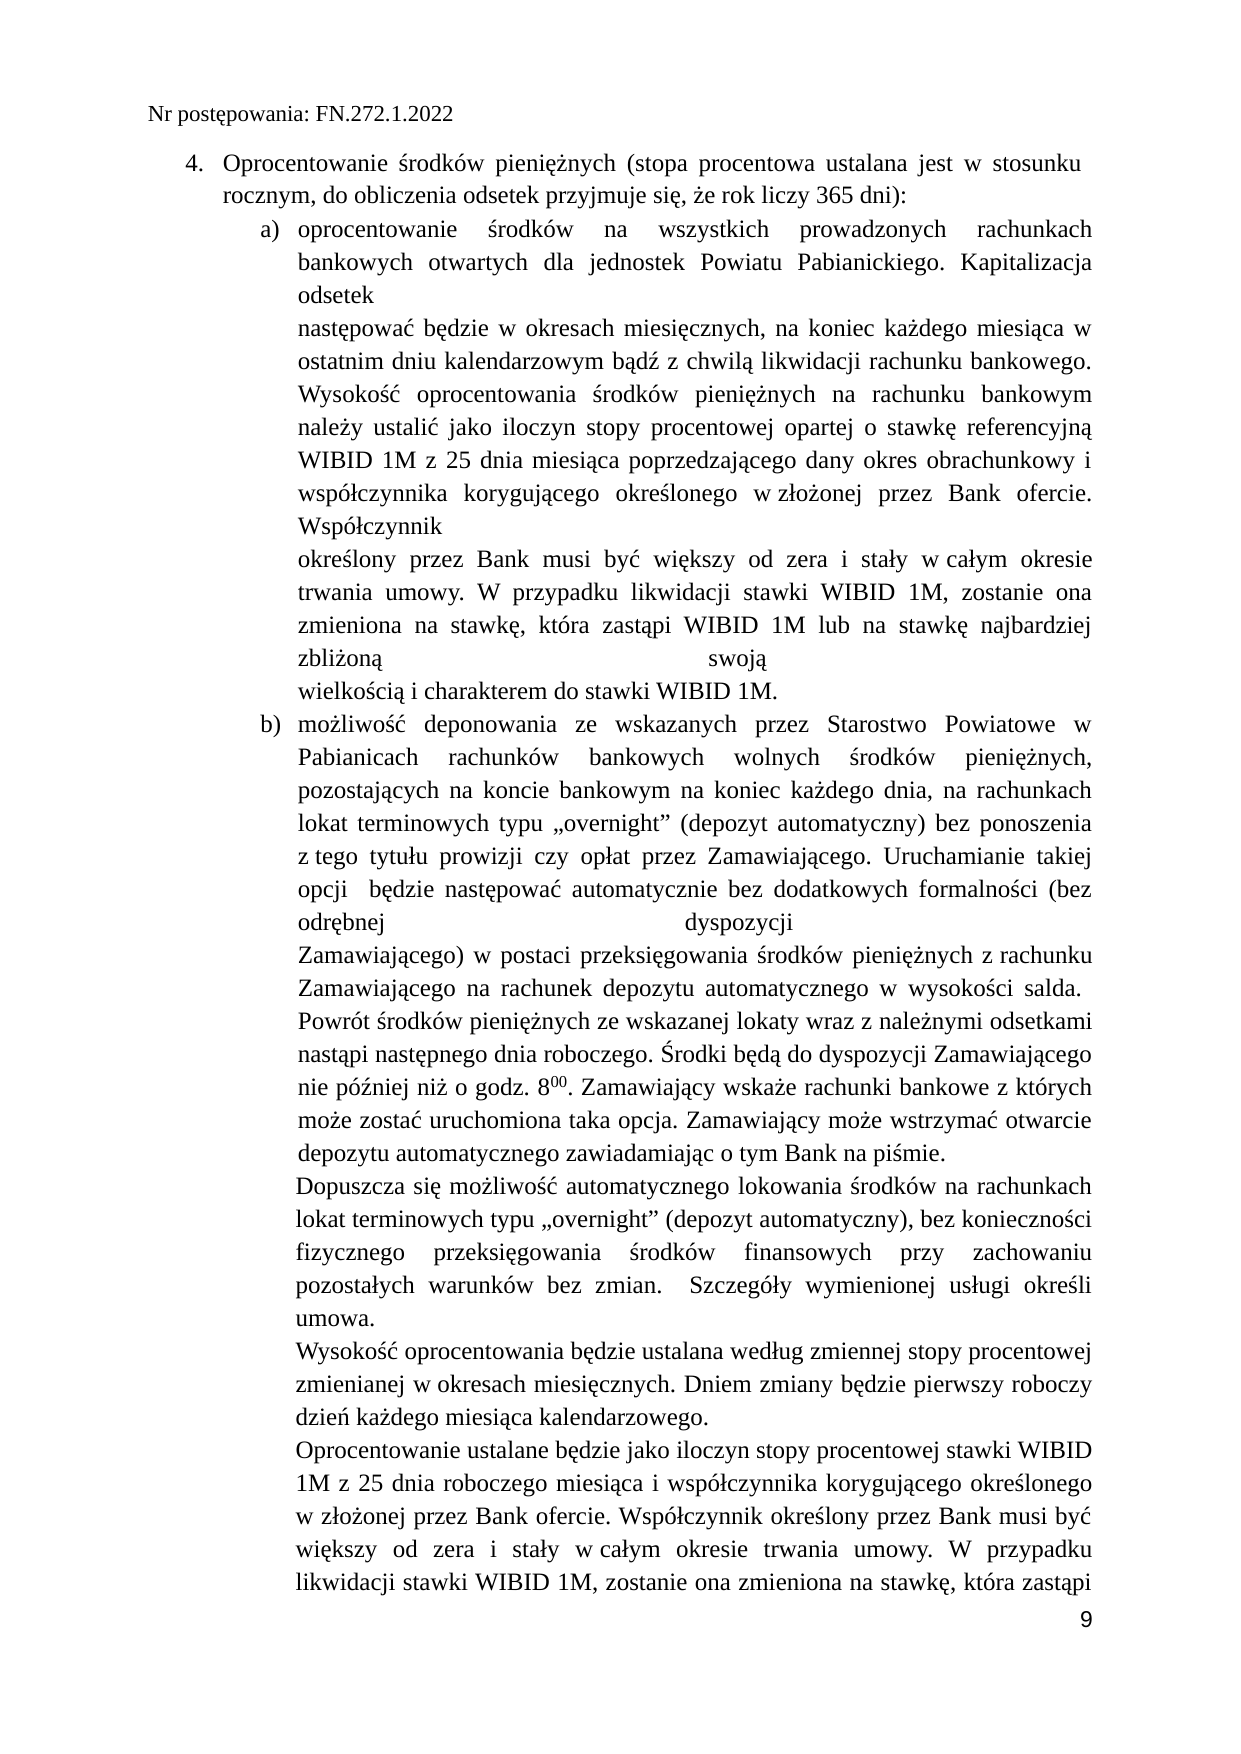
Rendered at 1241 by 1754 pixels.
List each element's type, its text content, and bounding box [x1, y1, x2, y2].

text Dopuszcza się możliwość automatycznego lokowania środków na rachunkach lokat terminowych typu „overnight” (depozyt automatyczny), bez konieczności fizycznego przeksięgowania środków finansowych przy zachowaniu pozostałych warunków bez zmian. Szczegóły wymienionej usługi określi umowa. [295, 1171, 1093, 1332]
text Oprocentowanie ustalane będzie jako iloczyn stopy procentowej stawki WIBID 1M z 25 dnia roboczego miesiąca i współczynnika korygującego określonego w złożonej przez Bank ofercie. Współczynnik określony przez Bank musi być większy od zera i stały w całym okresie trwania umowy. W przypadku likwidacji stawki WIBID 1M, zostanie ona zmieniona na stawkę, która zastąpi [295, 1435, 1093, 1596]
list możliwość deponowania ze wskazanych przez Starostwo Powiatowe w Pabianicach rachunków bankowych wolnych środków pieniężnych, pozostających na koncie bankowym na koniec każdego dnia, na rachunkach lokat terminowych typu „overnight” (depozyt automatyczny) bez ponoszenia z tego tytułu prowizji czy opłat przez Zamawiającego. Uruchamianie takiej opcji będzie następować automatycznie bez dodatkowych formalności (bez odrębnej dyspozycji Zamawiającego) w postaci przeksięgowania środków pieniężnych z rachunku Zamawiającego na rachunek depozytu automatycznego w wysokości salda. Powrót środków pieniężnych ze wskazanej lokaty wraz z należnymi odsetkami nastąpi następnego dnia roboczego. Środki będą do dyspozycji Zamawiającego nie później niż o godz. 800. Zamawiający wskaże rachunki bankowe z których może zostać uruchomiona taka opcja. Zamawiający może wstrzymać otwarcie depozytu automatycznego zawiadamiając o tym Bank na piśmie. [260, 709, 1093, 1167]
list Oprocentowanie środków pieniężnych (stopa procentowa ustalana jest w stosunku rocznym, do obliczenia odsetek przyjmuje się, że rok liczy 365 dni): [185, 148, 1093, 209]
text Wysokość oprocentowania będzie ustalana według zmiennej stopy procentowej zmienianej w okresach miesięcznych. Dniem zmiany będzie pierwszy roboczy dzień każdego miesiąca kalendarzowego. [295, 1336, 1093, 1431]
list oprocentowanie środków na wszystkich prowadzonych rachunkach bankowych otwartych dla jednostek Powiatu Pabianickiego. Kapitalizacja odsetek następować będzie w okresach miesięcznych, na koniec każdego miesiąca w ostatnim dniu kalendarzowym bądź z chwilą likwidacji rachunku bankowego. Wysokość oprocentowania środków pieniężnych na rachunku bankowym należy ustalić jako iloczyn stopy procentowej opartej o stawkę referencyjną WIBID 1M z 25 dnia miesiąca poprzedzającego dany okres obrachunkowy i współczynnika korygującego określonego w złożonej przez Bank ofercie. Współczynnik określony przez Bank musi być większy od zera i stały w całym okresie trwania umowy. W przypadku likwidacji stawki WIBID 1M, zostanie ona zmieniona na stawkę, która zastąpi WIBID 1M lub na stawkę najbardziej zbliżoną swoją wielkością i charakterem do stawki WIBID 1M. [260, 214, 1093, 705]
